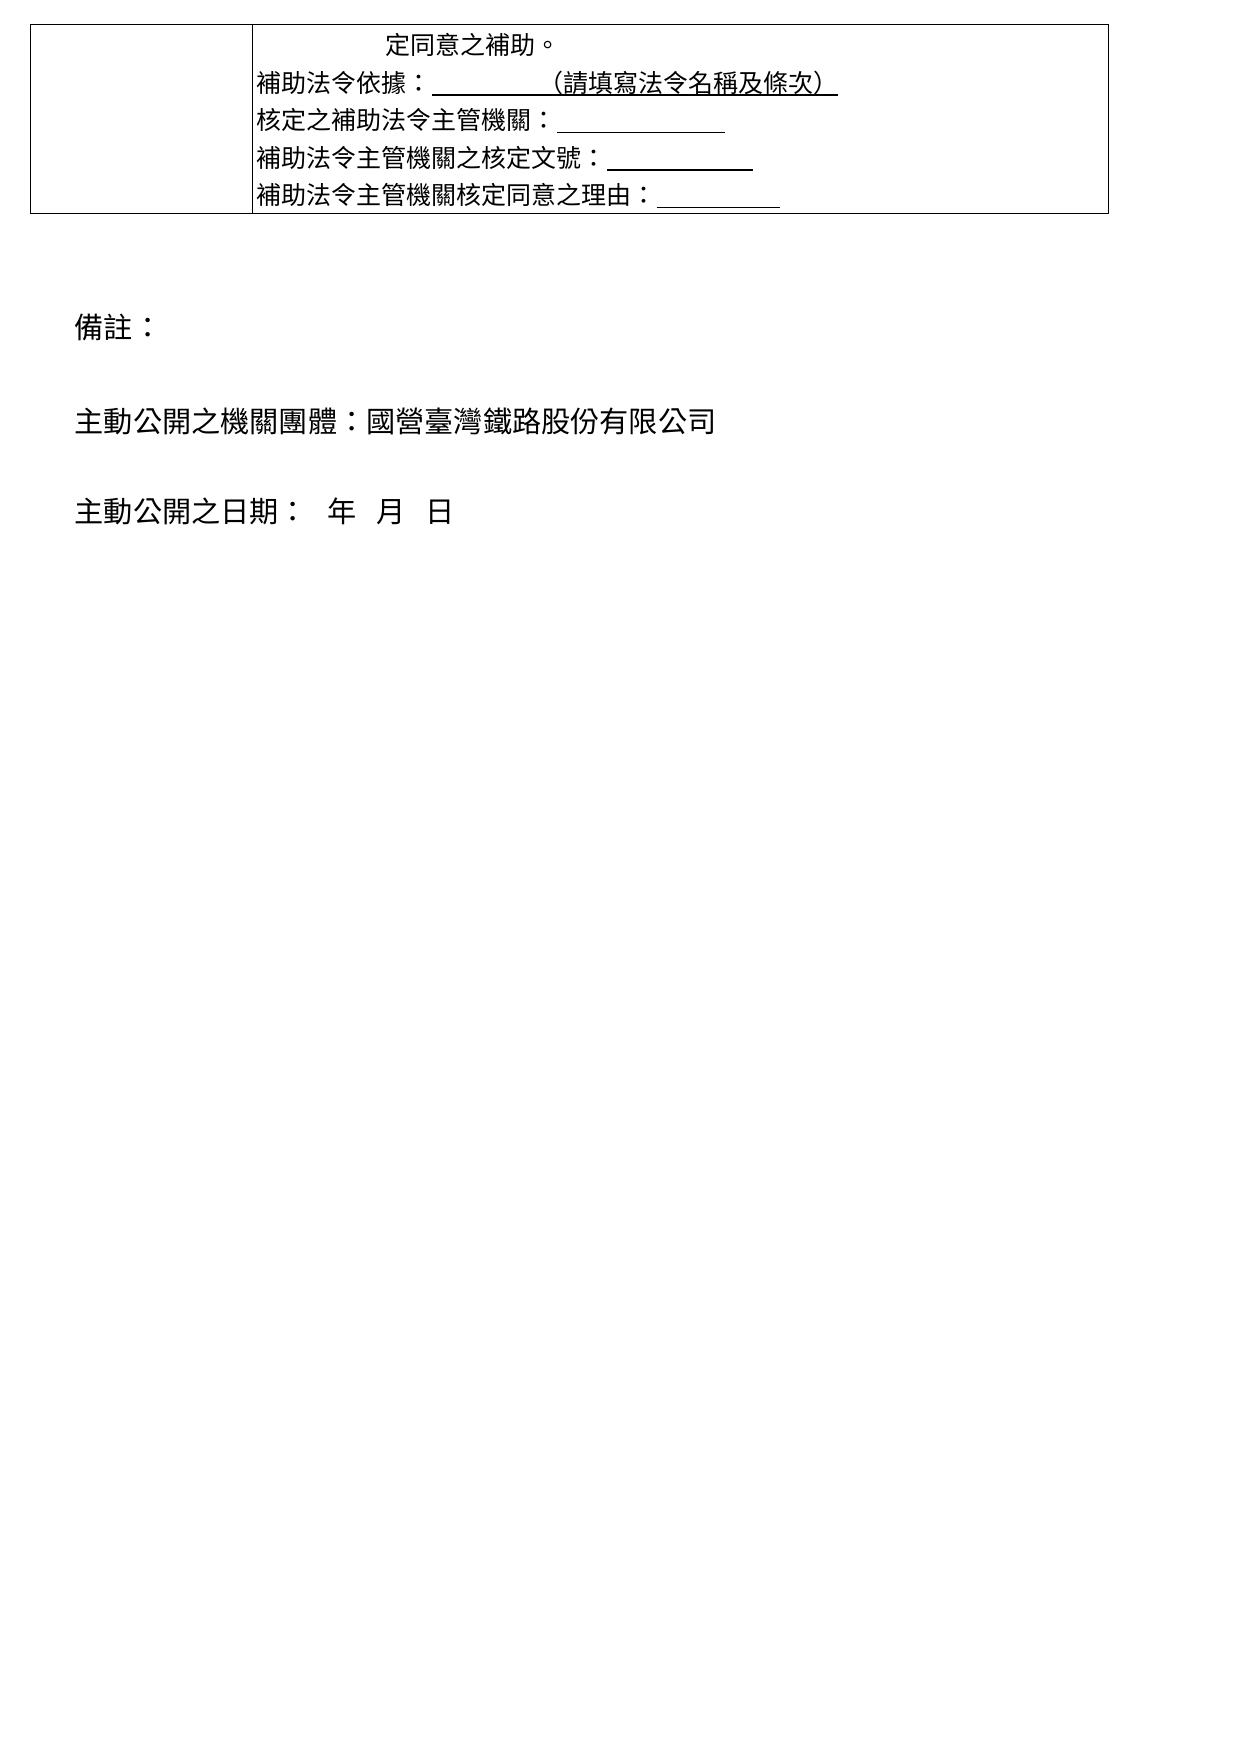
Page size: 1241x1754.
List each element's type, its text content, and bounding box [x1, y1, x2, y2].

text 備註： [30, 288, 1234, 363]
table_cell □第3款：對公職人員之關係人禁止其補助反不利於公共利益且經補助法令主管機關核定同意之補助。 補助法令依據： （請填寫法令名稱及條次） 核定之補助法令主管機關： 補助法令主管機關之核定文號： 補助法令主管機關核定同意之理由： [253, 25, 1108, 212]
table_cell 補助屬第14條第1項 但書第3款 [31, 25, 252, 212]
text 主動公開之機關團體：國營臺灣鐵路股份有限公司 [30, 382, 1234, 457]
text 主動公開之日期： 年 月 日 [30, 472, 1234, 547]
